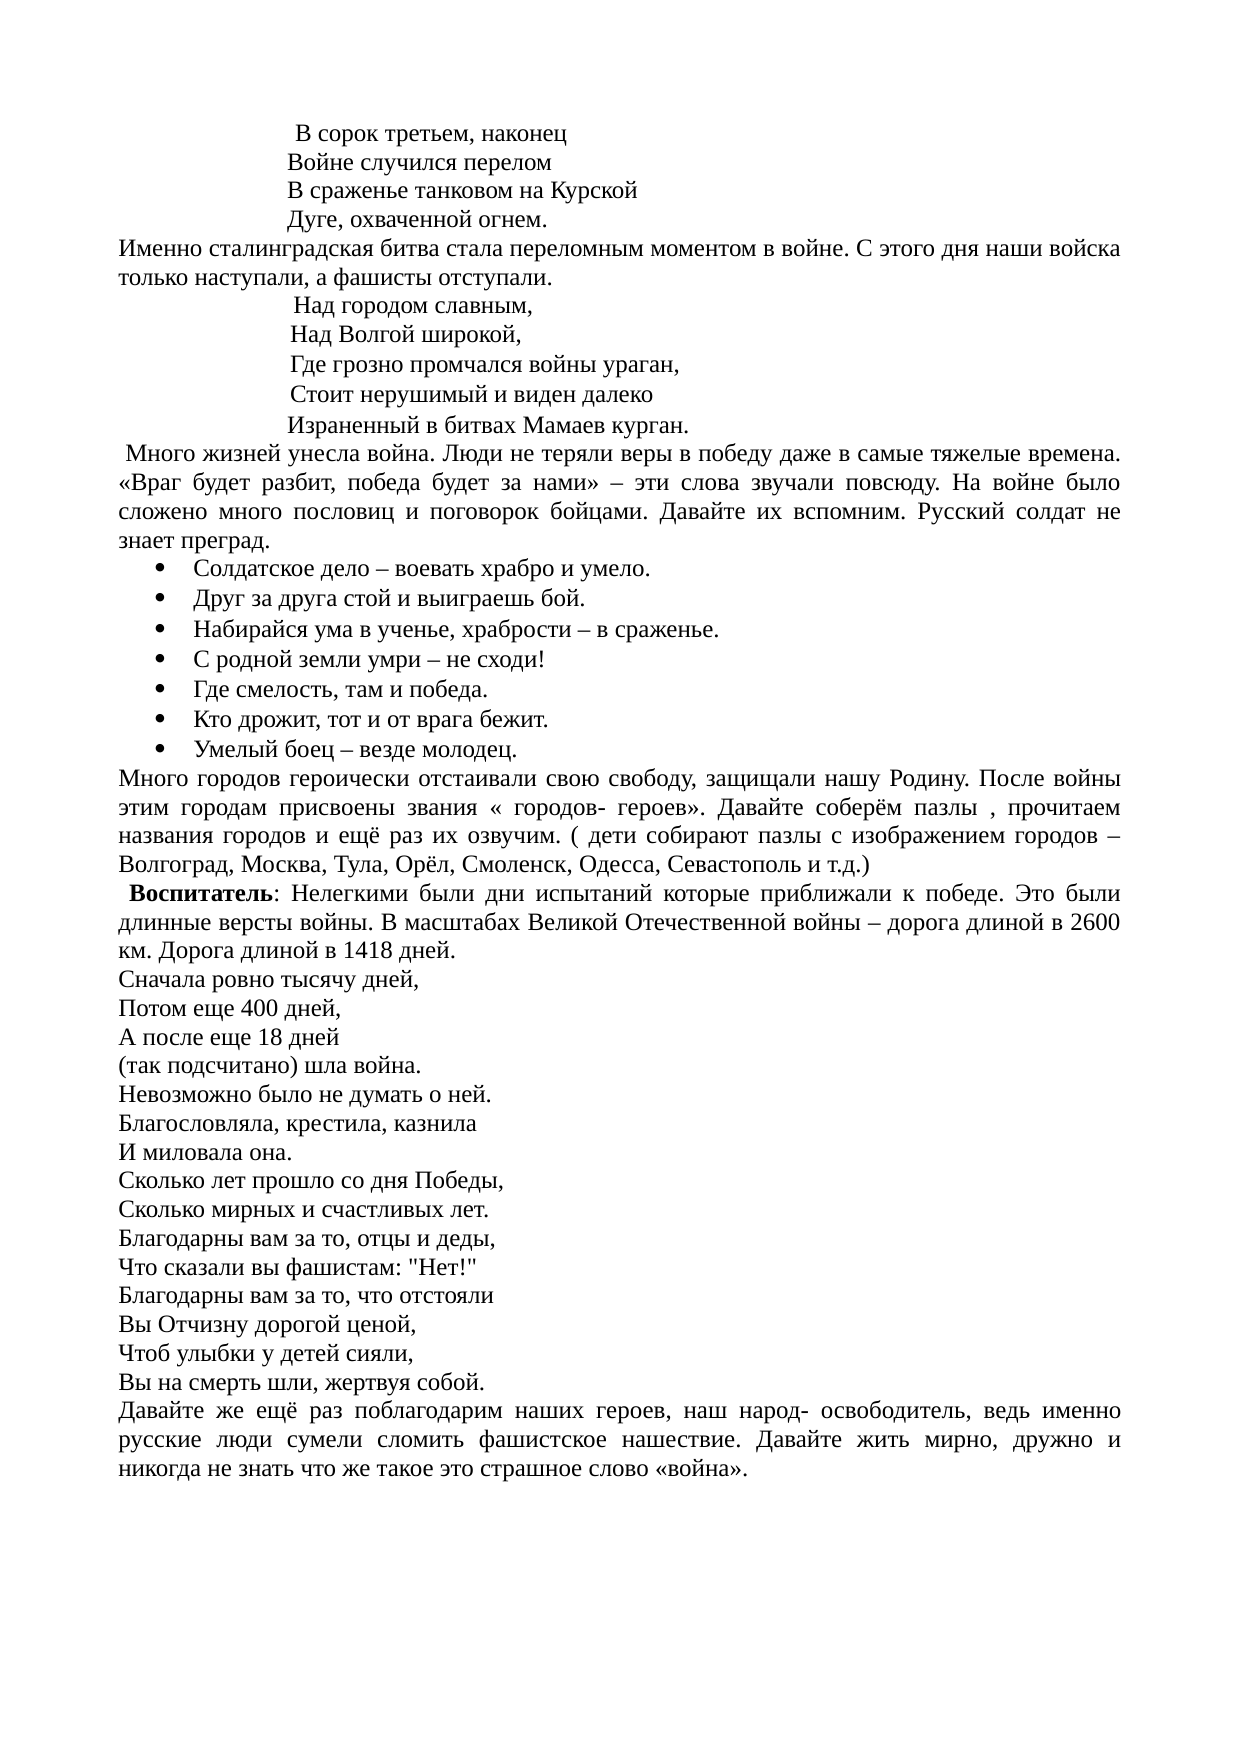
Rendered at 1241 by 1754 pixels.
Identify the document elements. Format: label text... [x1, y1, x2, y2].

text Где грозно промчался войны ураган, [118, 349, 1122, 378]
list Где смелость, там и победа. [156, 674, 1122, 703]
text Стоит нерушимый и виден далеко [118, 379, 1122, 408]
text Много городов героически отстаивали свою свободу, защищали нашу Родину. После войны этим городам присвоены звания « городов- героев». Давайте соберём пазлы , прочитаем названия городов и ещё раз их озвучим. ( дети собирают пазлы с изображением городов – Волгоград, Москва, Тула, Орёл, Смоленск, Одесса, Севастополь и т.д.) [118, 763, 1122, 878]
text Давайте же ещё раз поблагодарим наших героев, наш народ- освободитель, ведь именно русские люди сумели сломить фашистское нашествие. Давайте жить мирно, дружно и никогда не знать что же такое это страшное слово «война». [118, 1395, 1122, 1482]
text Сколько лет прошло со дня Победы, Сколько мирных и счастливых лет. Благодарны вам за то, отцы и деды, Что сказали вы фашистам: "Нет!" Благодарны вам за то, что отстояли Вы Отчизну дорогой ценой, Чтоб улыбки у детей сияли, Вы на смерть шли, жертвуя собой. [118, 1165, 1122, 1395]
list Солдатское дело – воевать храбро и умело. [156, 553, 1122, 582]
list С родной земли умри – не сходи! [156, 644, 1122, 672]
text Над Волгой широкой, [118, 319, 1122, 348]
text Много жизней унесла война. Люди не теряли веры в победу даже в самые тяжелые времена. «Враг будет разбит, победа будет за нами» – эти слова звучали повсюду. На войне было сложено много пословиц и поговорок бойцами. Давайте их вспомним. Русский солдат не знает преград. [118, 438, 1122, 553]
list Набирайся ума в ученье, храбрости – в сраженье. [156, 614, 1122, 642]
text Сначала ровно тысячу дней, Потом еще 400 дней, А после еще 18 дней (так подсчитано) шла война. Невозможно было не думать о ней. Благословляла, крестила, казнила И миловала она. [118, 964, 1122, 1165]
text В сорок третьем, наконец Войне случился перелом В сраженье танковом на Курской Дуге, охваченной огнем. [287, 118, 1122, 233]
text Израненный в битвах Мамаев курган. [118, 410, 1122, 438]
list Друг за друга стой и выиграешь бой. [156, 583, 1122, 612]
list Кто дрожит, тот и от врага бежит. [156, 704, 1122, 733]
text Воспитатель: Нелегкими были дни испытаний которые приближали к победе. Это были длинные версты войны. В масштабах Великой Отечественной войны – дорога длиной в 2600 км. Дорога длиной в 1418 дней. [118, 878, 1122, 964]
list Умелый боец – везде молодец. [156, 734, 1122, 763]
text Именно сталинградская битва стала переломным моментом в войне. С этого дня наши войска только наступали, а фашисты отступали. [118, 233, 1122, 291]
text Над городом славным, [118, 291, 1122, 319]
